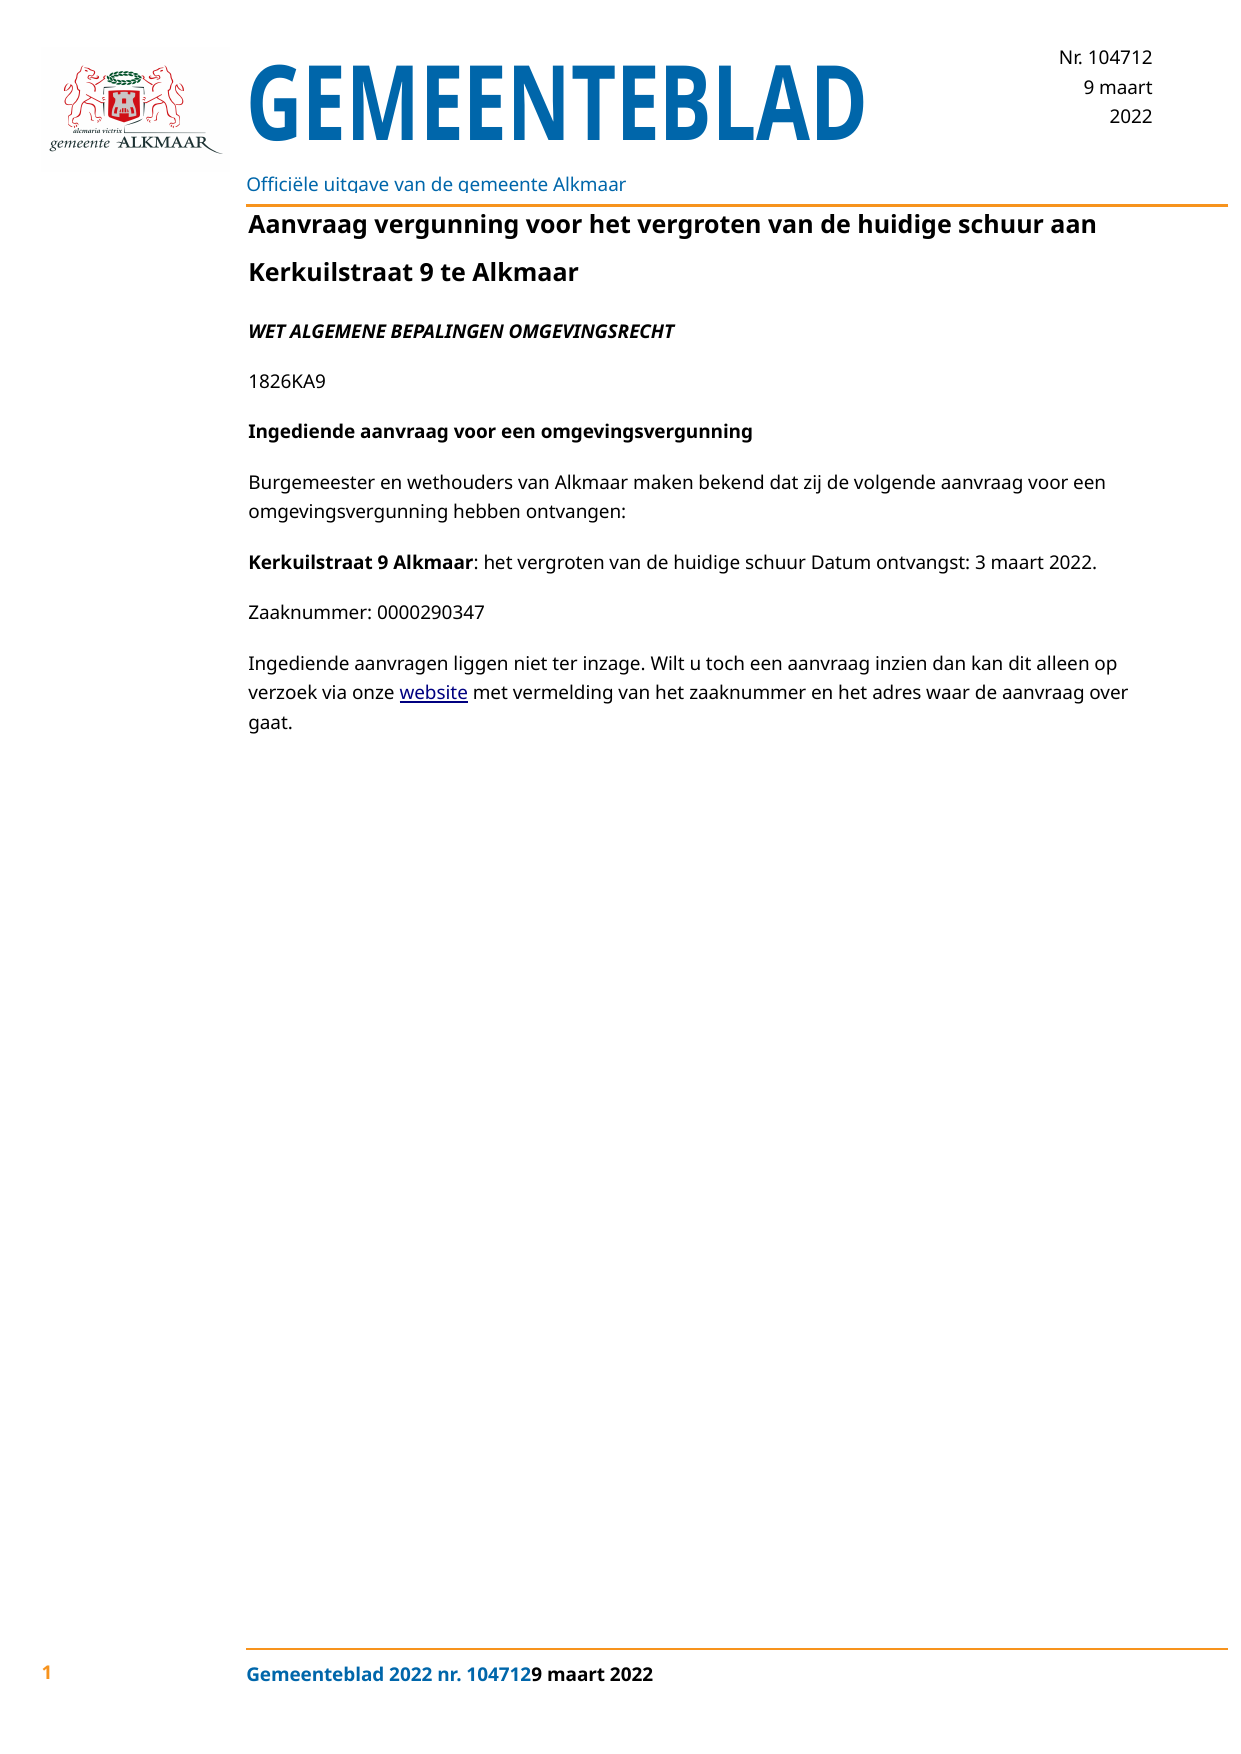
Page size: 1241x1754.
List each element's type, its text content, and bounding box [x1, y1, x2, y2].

text Zaaknummer: 0000290347 [248, 599, 1152, 625]
text 1826KA9 [248, 368, 1152, 394]
text Burgemeester en wethouders van Alkmaar maken bekend dat zij de volgende aanvraag voor een omgevingsvergunning hebben ontvangen: [248, 469, 1152, 524]
text Ingediende aanvragen liggen niet ter inzage. Wilt u toch een aanvraag inzien dan kan dit alleen op verzoek via onze website met vermelding van het zaaknummer en het adres waar de aanvraag over gaat. [248, 650, 1152, 735]
text Ingediende aanvraag voor een omgevingsvergunning [248, 419, 1152, 444]
text WET ALGEMENE BEPALINGEN OMGEVINGSRECHT [248, 318, 1152, 344]
text Aanvraag vergunning voor het vergroten van de huidige schuur aan Kerkuilstraat 9 te Alkmaar [248, 207, 1152, 288]
picture [41, 47, 231, 172]
text Kerkuilstraat 9 Alkmaar: het vergroten van de huidige schuur Datum ontvangst: 3 maart 2022. [248, 549, 1152, 575]
